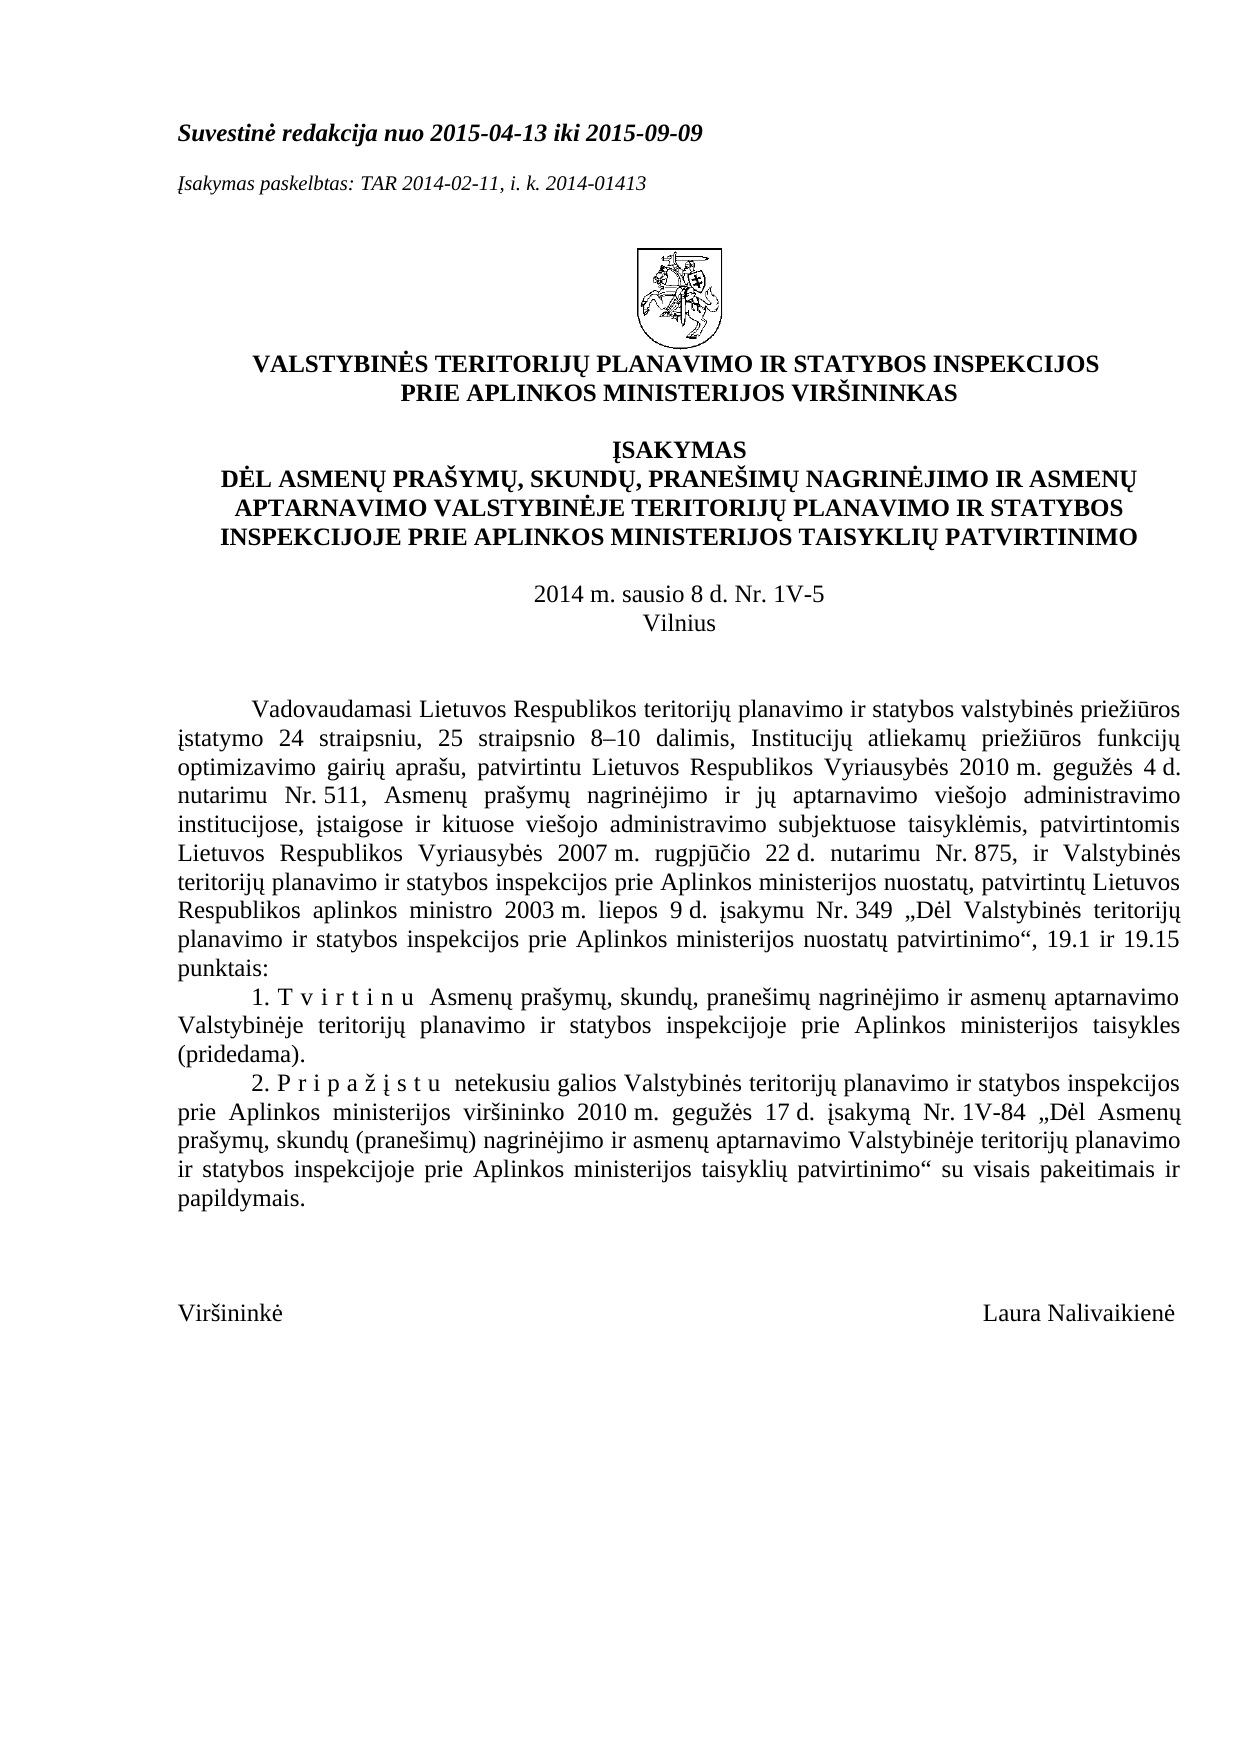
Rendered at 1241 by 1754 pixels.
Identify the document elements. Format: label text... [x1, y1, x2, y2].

text 2. P r i p a ž į s t u netekusiu galios Valstybinės teritorijų planavimo ir statybos inspekcijos prie Aplinkos ministerijos viršininko 2010 m. gegužės 17 d. įsakymą Nr. 1V-84 „Dėl Asmenų prašymų, skundų (pranešimų) nagrinėjimo ir asmenų aptarnavimo Valstybinėje teritorijų planavimo ir statybos inspekcijoje prie Aplinkos ministerijos taisyklių patvirtinimo“ su visais pakeitimais ir papildymais. [177, 1068, 1181, 1212]
text Suvestinė redakcija nuo 2015-04-13 iki 2015-09-09 [177, 118, 1181, 147]
text Įsakymas paskelbtas: TAR 2014-02-11, i. k. 2014-01413 [177, 171, 1181, 195]
text DĖL ASMENŲ PRAŠYMŲ, SKUNDŲ, PRANEŠIMŲ NAGRINĖJIMO IR ASMENŲ APTARNAVIMO VALSTYBINĖJE TERITORIJŲ PLANAVIMO IR STATYBOS INSPEKCIJOJE PRIE APLINKOS MINISTERIJOS TAISYKLIŲ PATVIRTINIMO [177, 464, 1181, 551]
text ĮSAKYMAS [177, 436, 1181, 464]
text valstybinės teritorijų planavimo ir statybos inspekcijos [177, 349, 1181, 378]
text Vadovaudamasi Lietuvos Respublikos teritorijų planavimo ir statybos valstybinės priežiūros įstatymo 24 straipsniu, 25 straipsnio 8–10 dalimis, Institucijų atliekamų priežiūros funkcijų optimizavimo gairių aprašu, patvirtintu Lietuvos Respublikos Vyriausybės 2010 m. gegužės 4 d. nutarimu Nr. 511, Asmenų prašymų nagrinėjimo ir jų aptarnavimo viešojo administravimo institucijose, įstaigose ir kituose viešojo administravimo subjektuose taisyklėmis, patvirtintomis Lietuvos Respublikos Vyriausybės 2007 m. rugpjūčio 22 d. nutarimu Nr. 875, ir Valstybinės teritorijų planavimo ir statybos inspekcijos prie Aplinkos ministerijos nuostatų, patvirtintų Lietuvos Respublikos aplinkos ministro 2003 m. liepos 9 d. įsakymu Nr. 349 „Dėl Valstybinės teritorijų planavimo ir statybos inspekcijos prie Aplinkos ministerijos nuostatų patvirtinimo“, 19.1 ir 19.15 punktais: [177, 694, 1181, 982]
text prie aplinkos ministerijos viršininkas [177, 378, 1181, 407]
text Viršininkė Laura Nalivaikienė [177, 1298, 1181, 1327]
text 1. T v i r t i n u Asmenų prašymų, skundų, pranešimų nagrinėjimo ir asmenų aptarnavimo Valstybinėje teritorijų planavimo ir statybos inspekcijoje prie Aplinkos ministerijos taisykles (pridedama). [177, 982, 1181, 1068]
text 2014 m. sausio 8 d. Nr. 1V-5 Vilnius [177, 579, 1181, 637]
